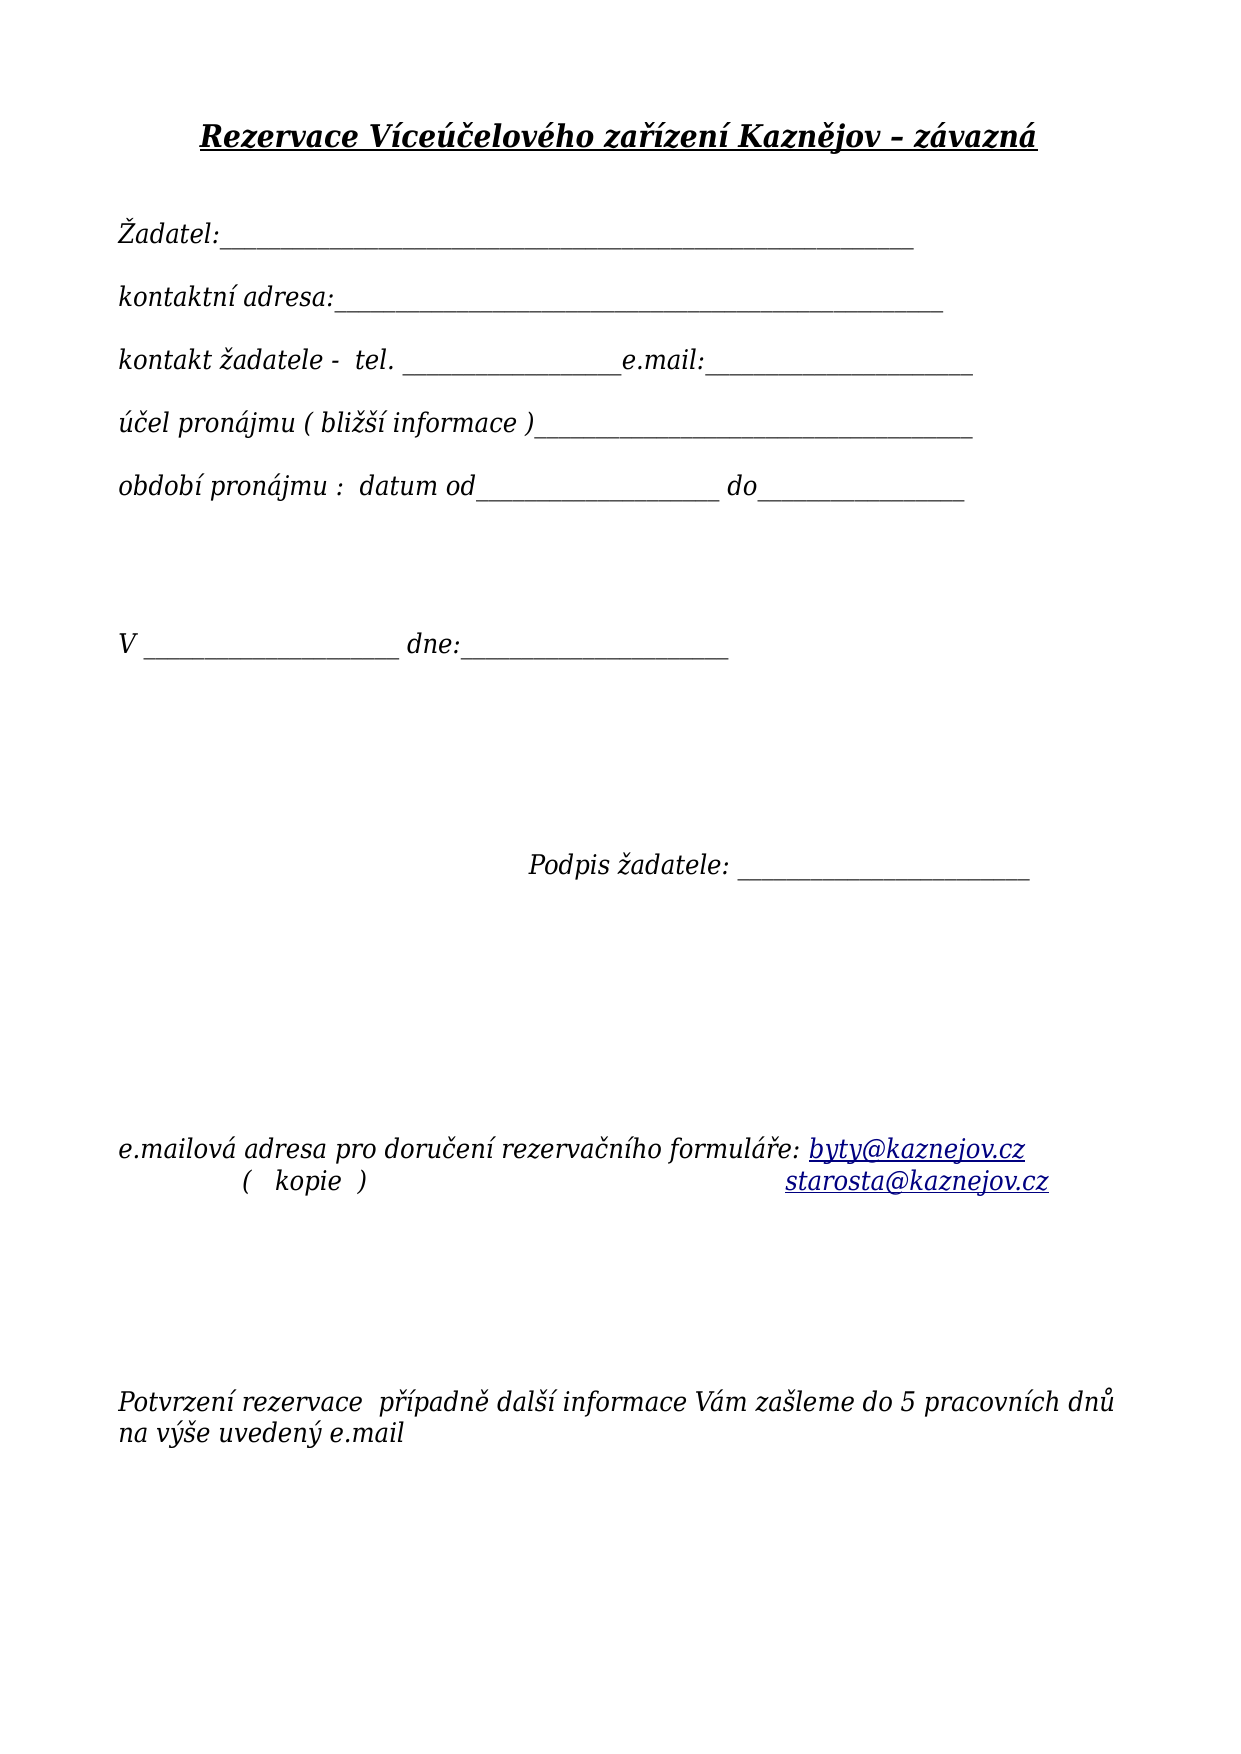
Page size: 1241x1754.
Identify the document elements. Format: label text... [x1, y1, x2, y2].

text Potvrzení rezervace případně další informace Vám zašleme do 5 pracovních dnů na výše uvedený e.mail [118, 1386, 1122, 1449]
text kontaktní adresa:__________________________________________________ [118, 281, 1122, 313]
text Žadatel:_________________________________________________________ [118, 218, 1122, 249]
text Podpis žadatele: ________________________ [118, 849, 1122, 881]
text ( kopie ) starosta@kaznejov.cz [118, 1165, 1122, 1196]
text Rezervace Víceúčelového zařízení Kaznějov – závazná [118, 118, 1122, 155]
text e.mailová adresa pro doručení rezervačního formuláře: byty@kaznejov.cz [118, 1133, 1122, 1165]
text kontakt žadatele - tel. __________________e.mail:______________________ [118, 344, 1122, 376]
text V _____________________ dne:______________________ [118, 628, 1122, 660]
text účel pronájmu ( bližší informace )____________________________________ [118, 407, 1122, 439]
text období pronájmu : datum od____________________ do_________________ [118, 471, 1122, 502]
